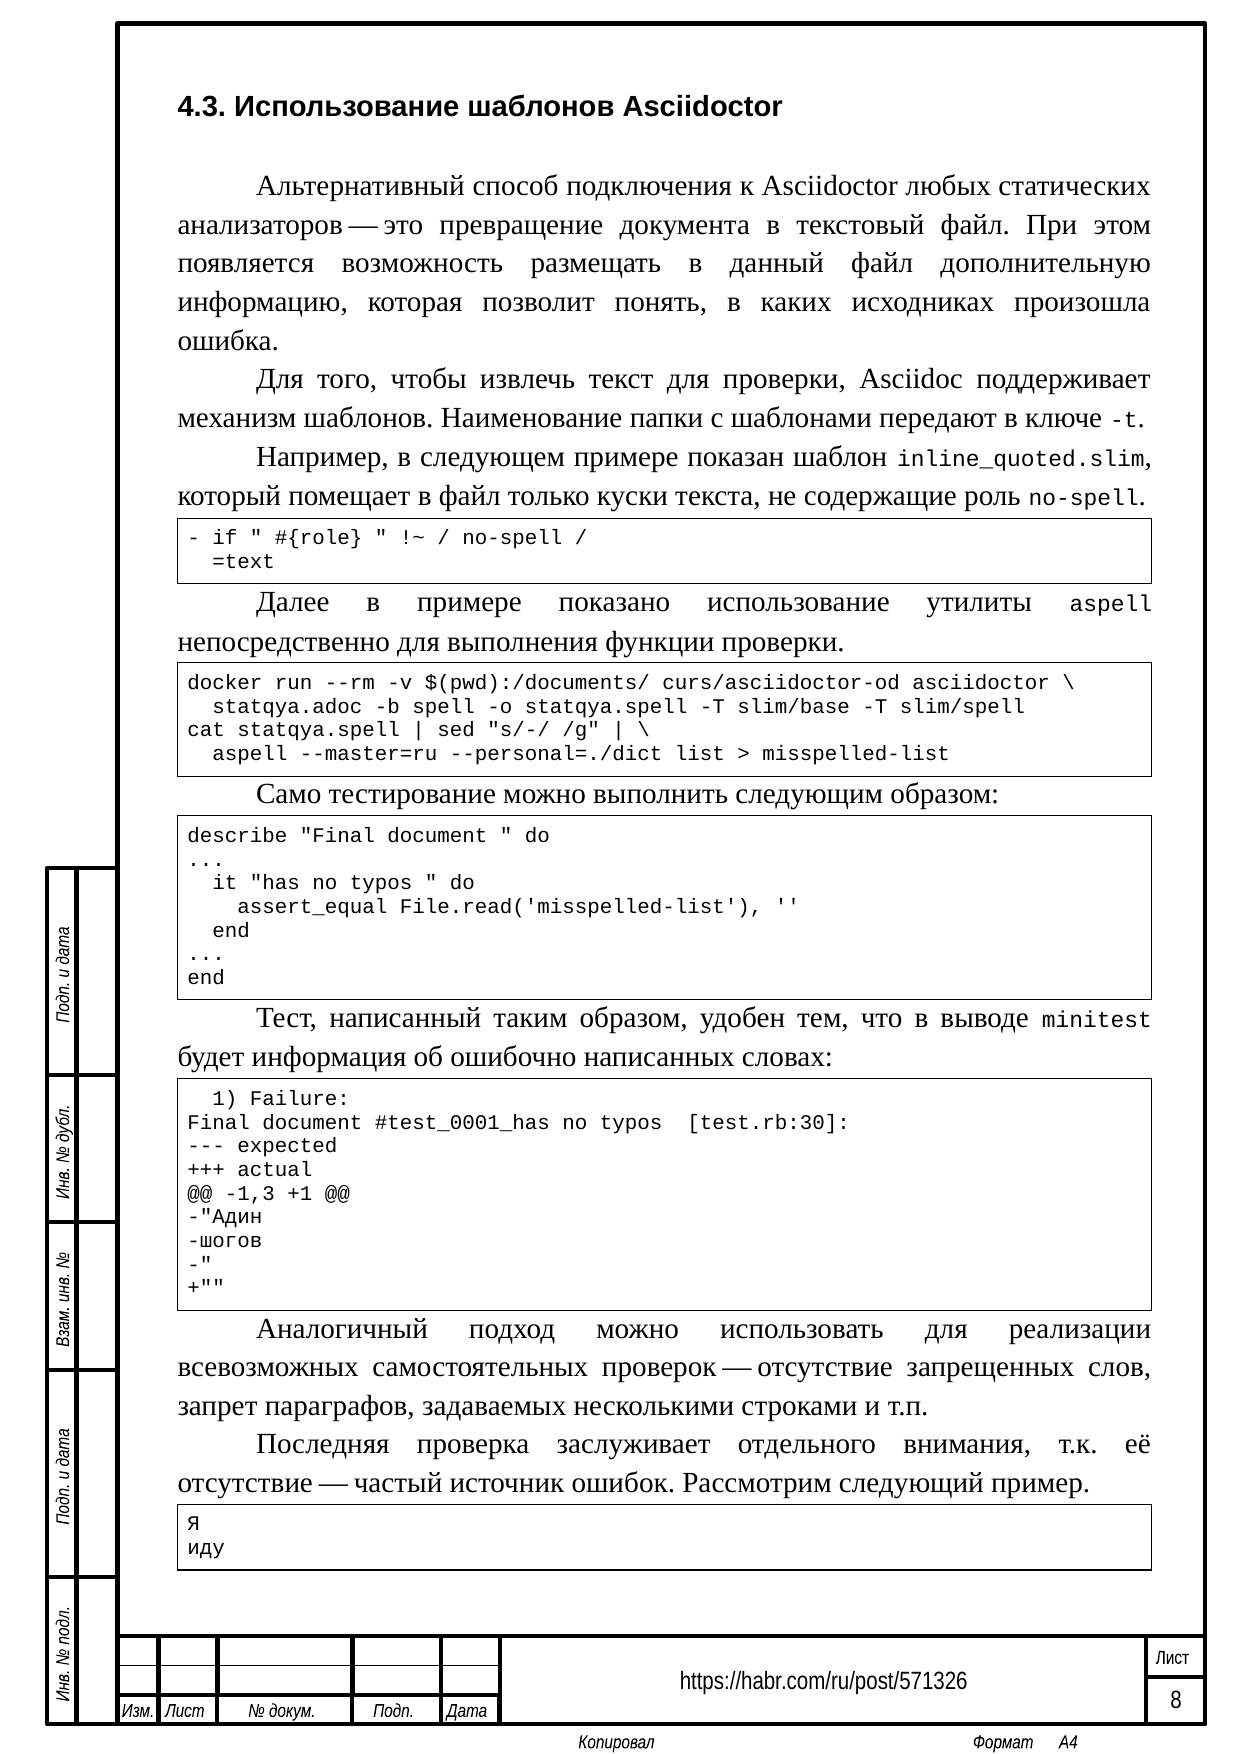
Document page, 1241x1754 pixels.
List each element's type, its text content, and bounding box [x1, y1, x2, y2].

text Аналогичный подход можно использовать для реализации всевозможных самостоятельных проверок — отсутствие запрещенных слов, запрет параграфов, задаваемых несколькими строками и т.п. [177, 1311, 1152, 1421]
text Само тестирование можно выполнить следующим образом: [177, 777, 1152, 810]
text Последняя проверка заслуживает отдельного внимания, т.к. её отсутствие — частый источник ошибок. Рассмотрим следующий пример. [177, 1426, 1152, 1498]
text Далее в примере показано использование утилиты aspell непосредственно для выполнения функции проверки. [177, 584, 1152, 657]
list - if " #{role} " !~ / no-spell / =text [178, 519, 1151, 583]
text Альтернативный способ подключения к Asciidoctor любых статических анализаторов — это превращение документа в текстовый файл. При этом появляется возможность размещать в данный файл дополнительную информацию, которая позволит понять, в каких исходниках произошла ошибка. [177, 168, 1152, 356]
list Я иду [178, 1505, 1151, 1569]
text Например, в следующем примере показан шаблон inline_quoted.slim, который помещает в файл только куски текста, не содержащие роль no-spell. [177, 439, 1152, 512]
text Тест, написанный таким образом, удобен тем, что в выводе minitest будет информация об ошибочно написанных словах: [177, 1000, 1152, 1073]
list docker run --rm -v $(pwd):/documents/ curs/asciidoctor-od asciidoctor \ statqya.adoc -b spell -o statqya.spell -T slim/base -T slim/spell cat statqya.spell | sed "s/-/ /g" | \ aspell --master=ru --personal=./dict list > misspelled-list [178, 663, 1151, 776]
subtitle 4.3. Использование шаблонов Asciidoctor [177, 88, 1152, 122]
list describe "Final document " do ... it "has no typos " do assert_equal File.read('misspelled-list'), '' end ... end [178, 816, 1151, 999]
text Для того, чтобы извлечь текст для проверки, Asciidoc поддерживает механизм шаблонов. Наименование папки с шаблонами передают в ключе -t. [177, 361, 1152, 434]
list 1) Failure: Final document #test_0001_has no typos [test.rb:30]: --- expected +++ actual @@ -1,3 +1 @@ -"Адин -шогов -" +"" [178, 1079, 1151, 1310]
